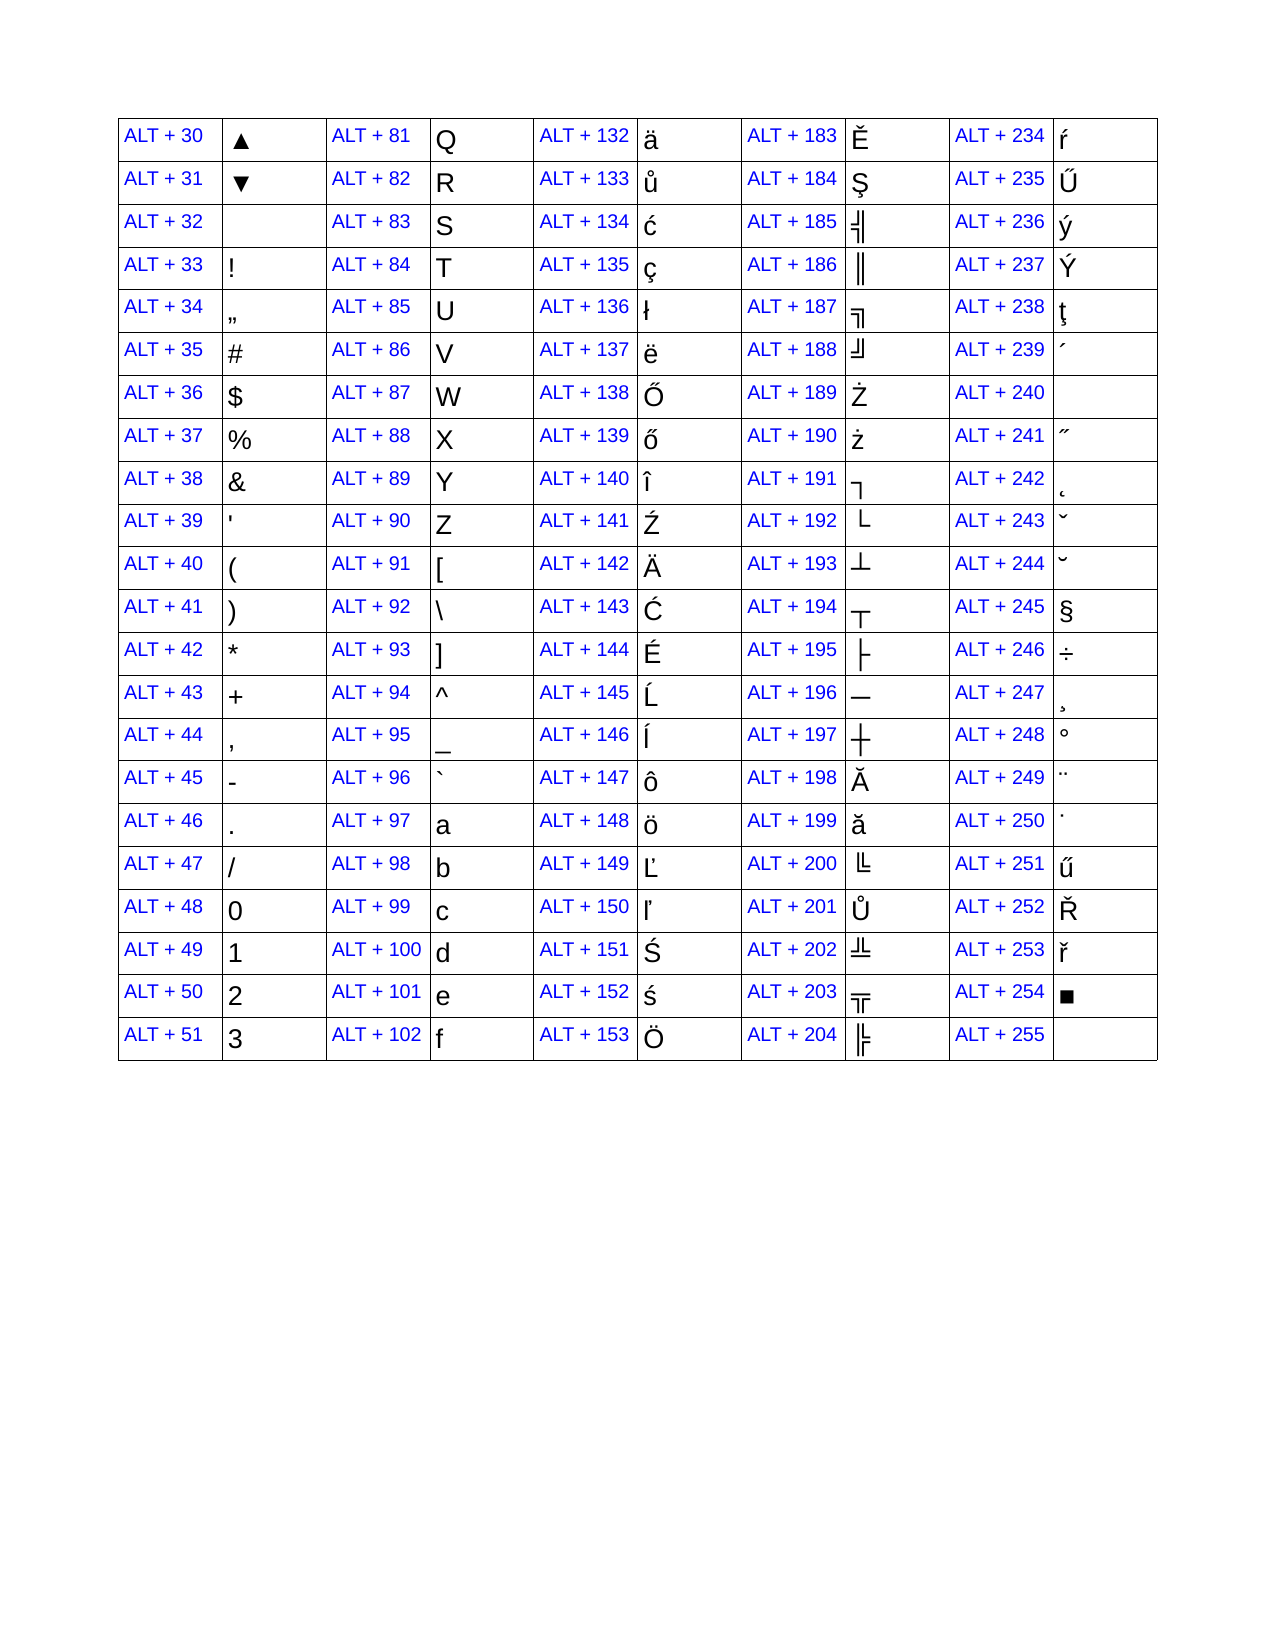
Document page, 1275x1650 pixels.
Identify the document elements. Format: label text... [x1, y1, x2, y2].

table_cell ALT + 251 [950, 847, 1053, 889]
table_cell Ă [846, 761, 949, 803]
table_cell ALT + 196 [742, 676, 845, 717]
table_cell ALT + 85 [327, 290, 430, 332]
table_cell ALT + 147 [534, 761, 637, 803]
table_cell & [223, 462, 326, 503]
table_cell ĺ [638, 719, 741, 760]
table_cell ALT + 140 [534, 462, 637, 503]
table_cell ALT + 186 [742, 248, 845, 289]
table_cell ALT + 146 [534, 719, 637, 760]
table_cell , [223, 719, 326, 760]
table_cell ALT + 150 [534, 890, 637, 932]
table_cell _ [431, 719, 533, 760]
table_cell ¨ [1054, 761, 1157, 803]
table_cell ALT + 135 [534, 248, 637, 289]
table_cell Ő [638, 376, 741, 418]
table_cell ALT + 102 [327, 1018, 430, 1060]
table_cell ALT + 94 [327, 676, 430, 717]
table_cell ALT + 253 [950, 933, 1053, 974]
table_cell ALT + 93 [327, 633, 430, 675]
table_cell ╦ [846, 975, 949, 1017]
table_cell W [431, 376, 533, 418]
table_cell ALT + 100 [327, 933, 430, 974]
table_cell ALT + 132 [534, 119, 637, 161]
table_cell ─ [846, 676, 949, 717]
table_cell ALT + 148 [534, 804, 637, 846]
table_cell Ź [638, 505, 741, 546]
table_cell ALT + 247 [950, 676, 1053, 717]
table_cell ╠ [846, 1018, 949, 1060]
table_cell Y [431, 462, 533, 503]
table_cell ALT + 89 [327, 462, 430, 503]
table_cell ALT + 190 [742, 419, 845, 461]
table_cell ˇ [1054, 505, 1157, 546]
table_cell Q [431, 119, 533, 161]
table_cell 0 [223, 890, 326, 932]
table_cell ˙ [1054, 804, 1157, 846]
table_cell - [223, 761, 326, 803]
table_cell ALT + 254 [950, 975, 1053, 1017]
table_cell ALT + 30 [119, 119, 222, 161]
table_cell ALT + 136 [534, 290, 637, 332]
table_cell $ [223, 376, 326, 418]
table_cell Ĺ [638, 676, 741, 717]
table_cell ľ [638, 890, 741, 932]
table_cell ALT + 82 [327, 162, 430, 204]
table_cell ALT + 97 [327, 804, 430, 846]
table_cell ô [638, 761, 741, 803]
table_cell ALT + 46 [119, 804, 222, 846]
table_cell ALT + 39 [119, 505, 222, 546]
table_cell ALT + 197 [742, 719, 845, 760]
table_cell ALT + 138 [534, 376, 637, 418]
table_cell ç [638, 248, 741, 289]
table_cell ALT + 33 [119, 248, 222, 289]
table_cell Z [431, 505, 533, 546]
table_cell ă [846, 804, 949, 846]
table_cell + [223, 676, 326, 717]
table_cell ë [638, 333, 741, 375]
table_cell f [431, 1018, 533, 1060]
table_cell d [431, 933, 533, 974]
table_cell ALT + 200 [742, 847, 845, 889]
table_cell ALT + 248 [950, 719, 1053, 760]
table_cell ŕ [1054, 119, 1157, 161]
table_cell ALT + 184 [742, 162, 845, 204]
table_cell ALT + 245 [950, 590, 1053, 632]
table_cell ALT + 36 [119, 376, 222, 418]
table_cell ALT + 187 [742, 290, 845, 332]
table_cell ALT + 142 [534, 547, 637, 589]
table_cell ┬ [846, 590, 949, 632]
table_cell ° [1054, 719, 1157, 760]
table_cell ALT + 83 [327, 205, 430, 247]
table_cell î [638, 462, 741, 503]
table_cell / [223, 847, 326, 889]
table_cell ┴ [846, 547, 949, 589]
table_cell ALT + 31 [119, 162, 222, 204]
table_cell ╣ [846, 205, 949, 247]
table_cell Ć [638, 590, 741, 632]
table_cell ▲ [223, 119, 326, 161]
table_cell ║ [846, 248, 949, 289]
table_cell ├ [846, 633, 949, 675]
table_cell ALT + 41 [119, 590, 222, 632]
table_cell ■ [1054, 975, 1157, 1017]
table_cell ALT + 95 [327, 719, 430, 760]
table_cell b [431, 847, 533, 889]
table_cell ALT + 188 [742, 333, 845, 375]
table_cell ALT + 183 [742, 119, 845, 161]
table_cell ALT + 198 [742, 761, 845, 803]
table_cell ┼ [846, 719, 949, 760]
table_cell ALT + 202 [742, 933, 845, 974]
table_cell U [431, 290, 533, 332]
table_cell ALT + 204 [742, 1018, 845, 1060]
table_cell ] [431, 633, 533, 675]
table_cell ALT + 239 [950, 333, 1053, 375]
table_cell ALT + 145 [534, 676, 637, 717]
table_cell ALT + 189 [742, 376, 845, 418]
table_cell └ [846, 505, 949, 546]
table_cell Ö [638, 1018, 741, 1060]
table_cell ř [1054, 933, 1157, 974]
table_cell ý [1054, 205, 1157, 247]
table_cell ALT + 44 [119, 719, 222, 760]
table_cell ˘ [1054, 547, 1157, 589]
table_cell ALT + 238 [950, 290, 1053, 332]
table_cell ALT + 35 [119, 333, 222, 375]
table_cell ALT + 99 [327, 890, 430, 932]
table_cell ALT + 38 [119, 462, 222, 503]
table_cell ¸ [1054, 676, 1157, 717]
table_cell ALT + 51 [119, 1018, 222, 1060]
table_cell ALT + 87 [327, 376, 430, 418]
table_cell ALT + 246 [950, 633, 1053, 675]
table_cell e [431, 975, 533, 1017]
table_cell ALT + 37 [119, 419, 222, 461]
table_cell ALT + 45 [119, 761, 222, 803]
table_cell Ý [1054, 248, 1157, 289]
table_cell ALT + 98 [327, 847, 430, 889]
table_cell ALT + 244 [950, 547, 1053, 589]
table_cell Ş [846, 162, 949, 204]
table_cell ALT + 252 [950, 890, 1053, 932]
table_cell ALT + 234 [950, 119, 1053, 161]
table_cell ć [638, 205, 741, 247]
table_cell ALT + 191 [742, 462, 845, 503]
table_cell ALT + 237 [950, 248, 1053, 289]
table_cell Ś [638, 933, 741, 974]
table_cell ╩ [846, 933, 949, 974]
table_cell [ [431, 547, 533, 589]
table_cell c [431, 890, 533, 932]
table_cell ' [223, 505, 326, 546]
table_cell ALT + 149 [534, 847, 637, 889]
table_cell ALT + 241 [950, 419, 1053, 461]
table_cell ALT + 90 [327, 505, 430, 546]
table_cell ´ [1054, 333, 1157, 375]
table_cell ( [223, 547, 326, 589]
table_cell ALT + 88 [327, 419, 430, 461]
table_cell * [223, 633, 326, 675]
table_cell ┐ [846, 462, 949, 503]
table_cell Ě [846, 119, 949, 161]
table_cell ł [638, 290, 741, 332]
table_cell ÷ [1054, 633, 1157, 675]
table_cell ALT + 242 [950, 462, 1053, 503]
table_cell ő [638, 419, 741, 461]
table_cell ALT + 34 [119, 290, 222, 332]
table_cell ALT + 141 [534, 505, 637, 546]
table_cell ALT + 201 [742, 890, 845, 932]
table_cell ALT + 86 [327, 333, 430, 375]
table_cell 2 [223, 975, 326, 1017]
table_cell X [431, 419, 533, 461]
table_cell ALT + 40 [119, 547, 222, 589]
table_cell ALT + 92 [327, 590, 430, 632]
table_cell ALT + 49 [119, 933, 222, 974]
table_cell 3 [223, 1018, 326, 1060]
table_cell ALT + 193 [742, 547, 845, 589]
table_cell ALT + 192 [742, 505, 845, 546]
table_cell ! [223, 248, 326, 289]
table_cell ALT + 249 [950, 761, 1053, 803]
table_cell ALT + 42 [119, 633, 222, 675]
table_cell ALT + 236 [950, 205, 1053, 247]
table_cell ▼ [223, 162, 326, 204]
table_cell Ř [1054, 890, 1157, 932]
table_cell T [431, 248, 533, 289]
table_cell ALT + 137 [534, 333, 637, 375]
table_cell ALT + 240 [950, 376, 1053, 418]
table_cell # [223, 333, 326, 375]
table_cell V [431, 333, 533, 375]
table_cell ALT + 139 [534, 419, 637, 461]
table_cell ALT + 152 [534, 975, 637, 1017]
table_cell ALT + 153 [534, 1018, 637, 1060]
table_cell ALT + 84 [327, 248, 430, 289]
table_cell ALT + 255 [950, 1018, 1053, 1060]
table_cell ż [846, 419, 949, 461]
table_cell ALT + 185 [742, 205, 845, 247]
table_cell § [1054, 590, 1157, 632]
table_cell ALT + 151 [534, 933, 637, 974]
table_cell ˝ [1054, 419, 1157, 461]
table_cell ALT + 199 [742, 804, 845, 846]
table_cell Ů [846, 890, 949, 932]
table_cell ALT + 194 [742, 590, 845, 632]
table_cell [223, 205, 326, 247]
table_cell ALT + 32 [119, 205, 222, 247]
table_cell ╝ [846, 333, 949, 375]
table_cell ä [638, 119, 741, 161]
table_cell ALT + 101 [327, 975, 430, 1017]
table_cell ALT + 81 [327, 119, 430, 161]
table_cell ╚ [846, 847, 949, 889]
table_cell ALT + 243 [950, 505, 1053, 546]
table_cell Ľ [638, 847, 741, 889]
table_cell ö [638, 804, 741, 846]
table_cell ˛ [1054, 462, 1157, 503]
table_cell ^ [431, 676, 533, 717]
table_cell ALT + 43 [119, 676, 222, 717]
table_cell Ż [846, 376, 949, 418]
table_cell % [223, 419, 326, 461]
table_cell \ [431, 590, 533, 632]
table_cell ALT + 134 [534, 205, 637, 247]
table_cell ALT + 235 [950, 162, 1053, 204]
table_cell Ű [1054, 162, 1157, 204]
table_cell ALT + 133 [534, 162, 637, 204]
table_cell . [223, 804, 326, 846]
table_cell S [431, 205, 533, 247]
table_cell ů [638, 162, 741, 204]
table_cell ALT + 48 [119, 890, 222, 932]
table_cell ALT + 143 [534, 590, 637, 632]
table_cell „ [223, 290, 326, 332]
table_cell ALT + 195 [742, 633, 845, 675]
table_cell Ä [638, 547, 741, 589]
table_cell [1054, 1018, 1157, 1060]
table_cell ) [223, 590, 326, 632]
table_cell a [431, 804, 533, 846]
table_cell ╗ [846, 290, 949, 332]
table_cell É [638, 633, 741, 675]
table_cell ţ [1054, 290, 1157, 332]
table_cell ű [1054, 847, 1157, 889]
table_cell ALT + 144 [534, 633, 637, 675]
table_cell ś [638, 975, 741, 1017]
table_cell ALT + 47 [119, 847, 222, 889]
table_cell ALT + 91 [327, 547, 430, 589]
table_cell ALT + 50 [119, 975, 222, 1017]
table_cell ­ [1054, 376, 1157, 418]
table_cell ` [431, 761, 533, 803]
table_cell R [431, 162, 533, 204]
table_cell 1 [223, 933, 326, 974]
table_cell ALT + 250 [950, 804, 1053, 846]
table_cell ALT + 203 [742, 975, 845, 1017]
table_cell ALT + 96 [327, 761, 430, 803]
